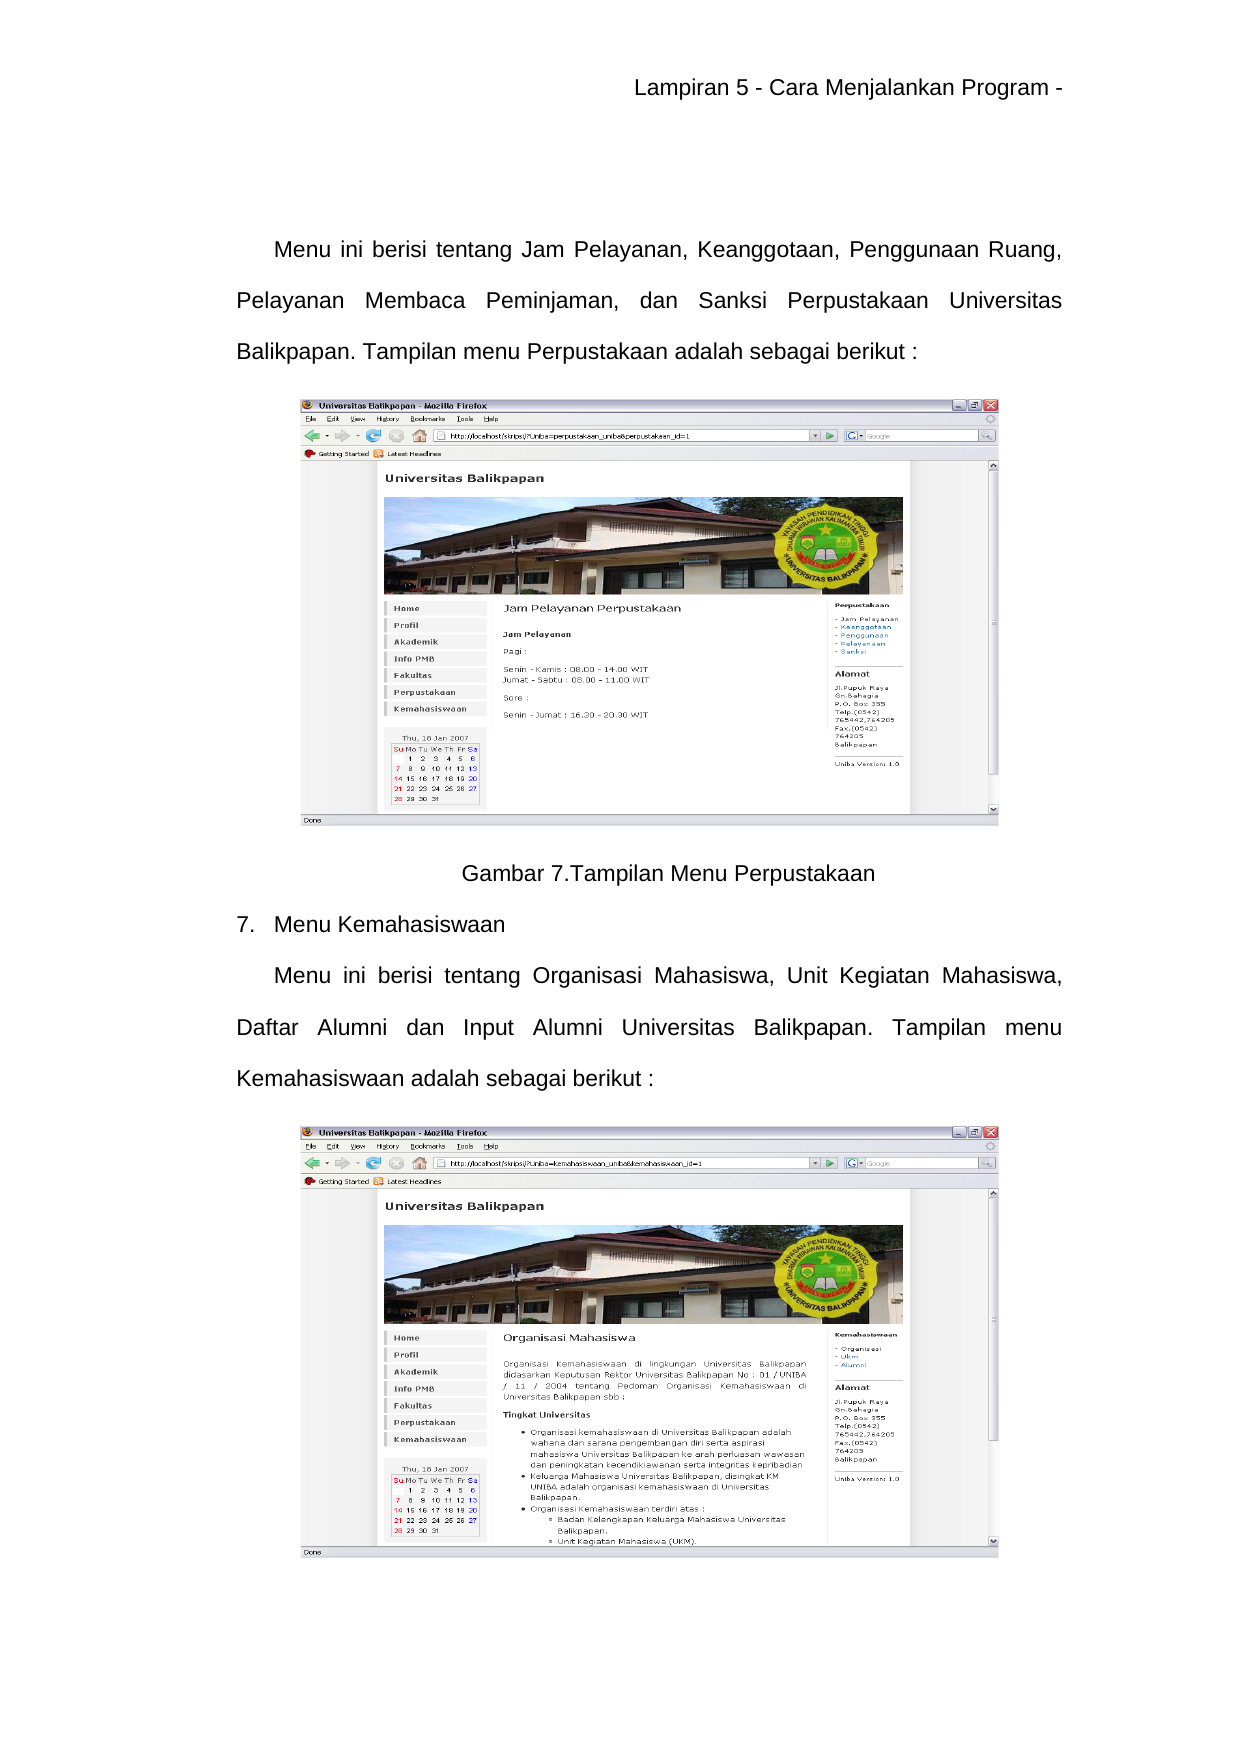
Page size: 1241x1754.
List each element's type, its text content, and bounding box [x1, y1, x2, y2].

text Gambar 7.Tampilan Menu Perpustakaan [236, 861, 1063, 886]
picture [300, 399, 999, 826]
text Menu ini berisi tentang Jam Pelayanan, Keanggotaan, Penggunaan Ruang, Pelayanan Membaca Peminjaman, dan Sanksi Perpustakaan Universitas Balikpapan. Tampilan menu Perpustakaan adalah sebagai berikut : [236, 236, 1063, 364]
text Menu ini berisi tentang Organisasi Mahasiswa, Unit Kegiatan Mahasiswa, Daftar Alumni dan Input Alumni Universitas Balikpapan. Tampilan menu Kemahasiswaan adalah sebagai berikut : [236, 963, 1063, 1091]
list Menu Kemahasiswaan [236, 912, 1063, 938]
picture [300, 1126, 999, 1558]
